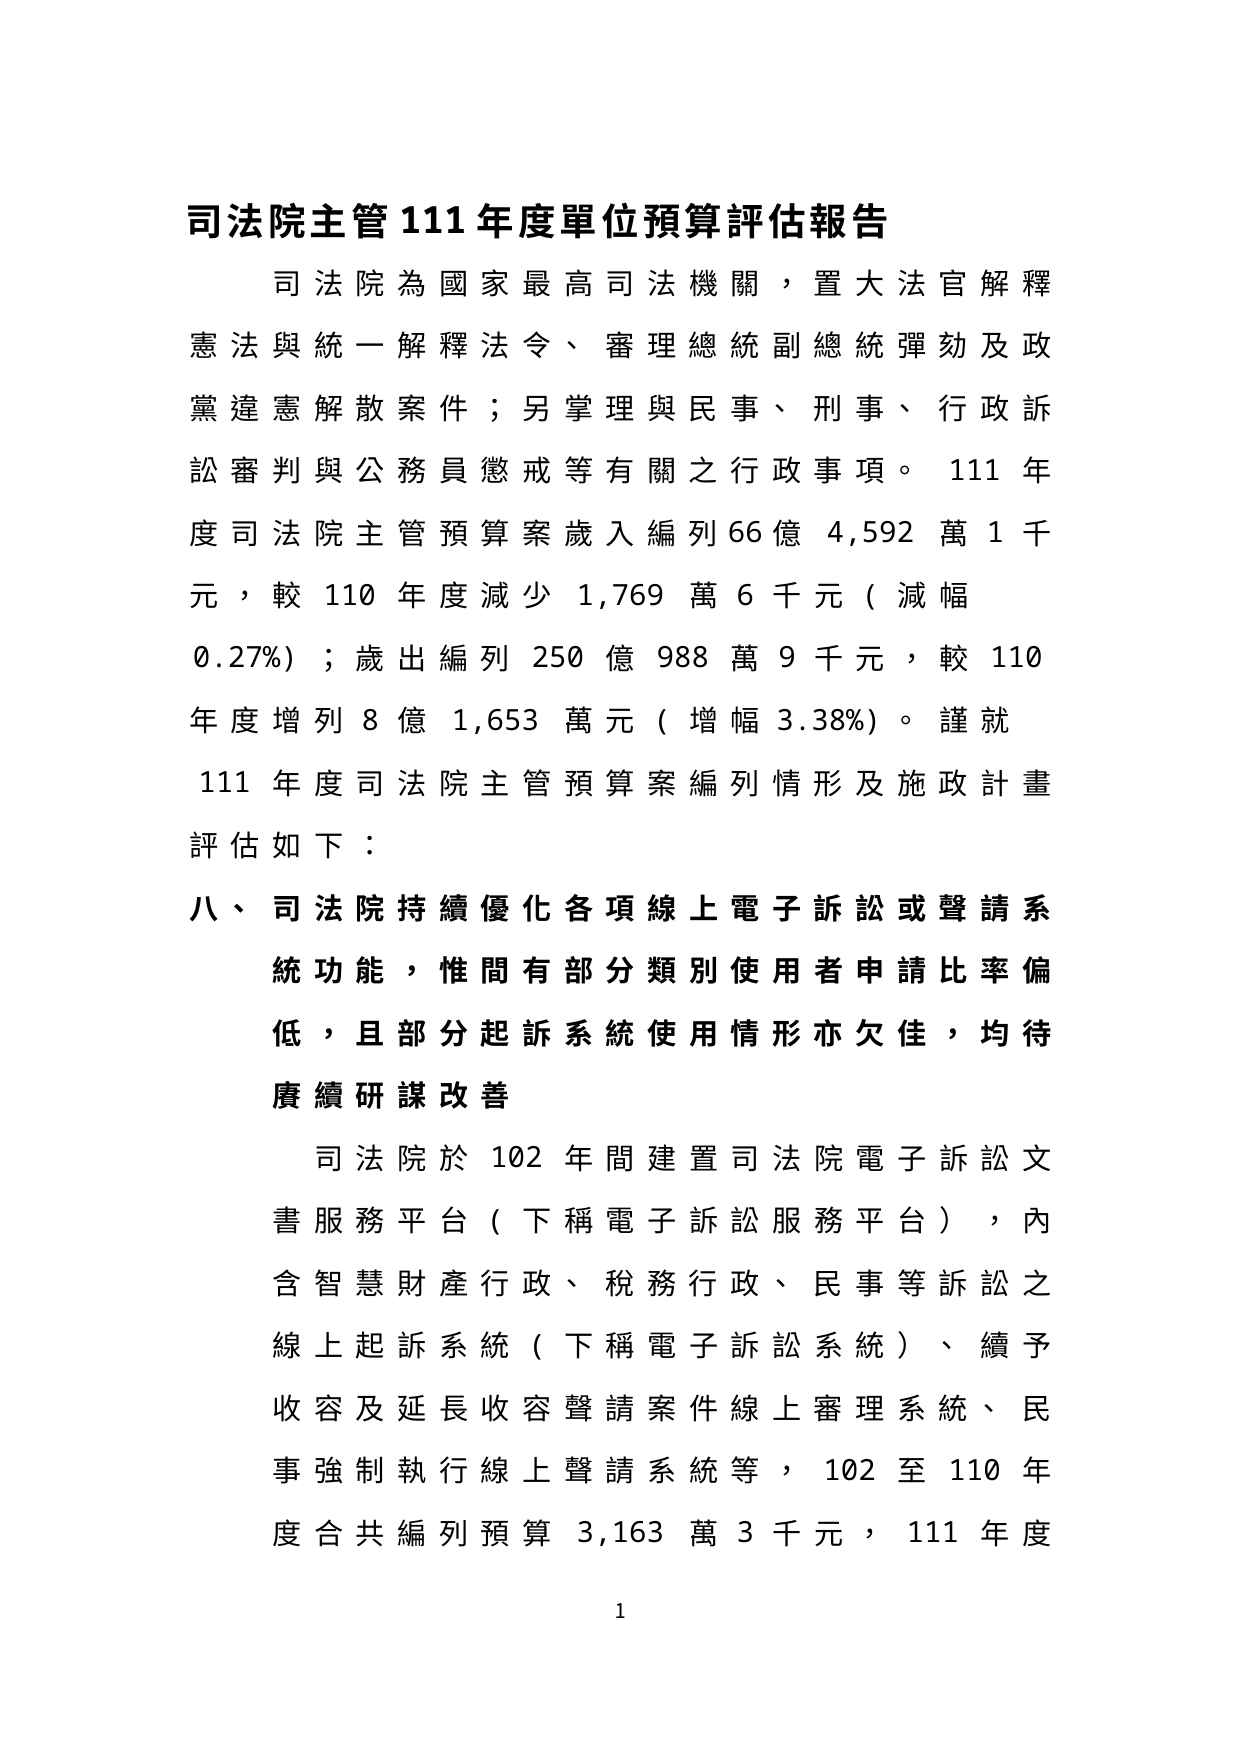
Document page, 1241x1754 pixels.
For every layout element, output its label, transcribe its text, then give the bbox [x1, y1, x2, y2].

text 司法院主管111年度單位預算評估報告 [183, 177, 1058, 240]
text 司法院於102年間建置司法院電子訴訟文書服務平台(下稱電子訴訟服務平台），內含智慧財產行政、稅務行政、民事等訴訟之線上起訴系統(下稱電子訴訟系統）、續予收容及延長收容聲請案件線上審理系統、民事強制執行線上聲請系統等，102至110年度合共編列預算3,163萬3千元，111年度 [242, 1115, 1058, 1552]
text 八、司法院持續優化各項線上電子訴訟或聲請系統功能，惟間有部分類別使用者申請比率偏低，且部分起訴系統使用情形亦欠佳，均待賡續研謀改善 [183, 865, 1058, 1115]
text 司法院為國家最高司法機關，置大法官解釋憲法與統一解釋法令、審理總統副總統彈劾及政黨違憲解散案件；另掌理與民事、刑事、行政訴訟審判與公務員懲戒等有關之行政事項。111年度司法院主管預算案歲入編列66億4,592萬1千元，較110年度減少1,769萬6千元(減幅0.27%)；歲出編列250億988萬9千元，較110年度增列8億1,653萬元(增幅3.38%)。謹就111年度司法院主管預算案編列情形及施政計畫評估如下： [183, 240, 1058, 865]
